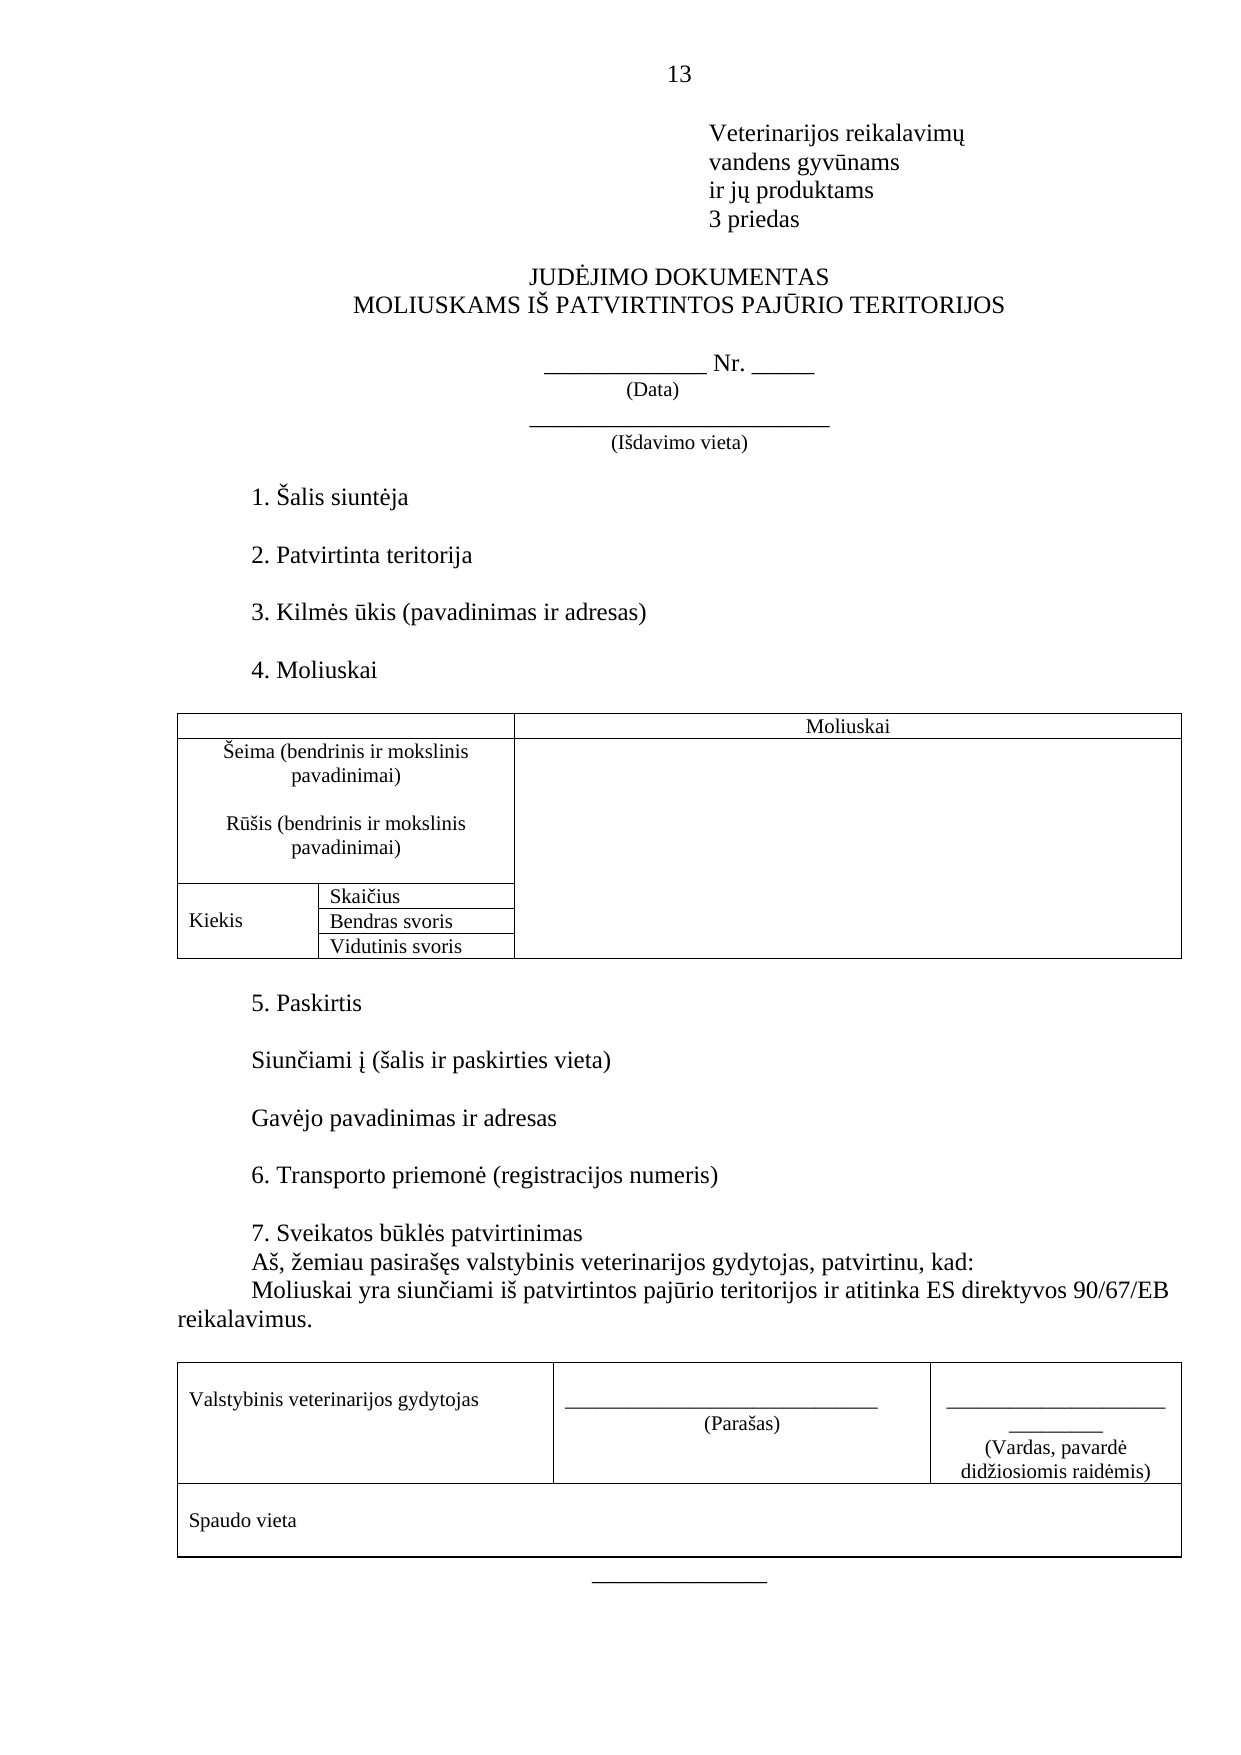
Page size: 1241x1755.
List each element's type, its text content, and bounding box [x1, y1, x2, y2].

text 7. Sveikatos būklės patvirtinimas [177, 1218, 1181, 1247]
table_cell Šeima (bendrinis ir mokslinis pavadinimai) Rūšis (bendrinis ir mokslinis pavadinimai) [178, 739, 514, 883]
table_cell Skaičius [319, 884, 514, 908]
text 1. Šalis siuntėja [177, 482, 1181, 511]
table_header Moliuskai [515, 714, 1181, 738]
text Veterinarijos reikalavimų [709, 118, 1181, 147]
text (Išdavimo vieta) [177, 430, 1181, 454]
text 3 priedas [177, 204, 1181, 233]
text 4. Moliuskai [177, 655, 1181, 684]
text 6. Transporto priemonė (registracijos numeris) [177, 1161, 1181, 1189]
text JUDĖJIMO DOKUMENTAS [177, 262, 1181, 291]
text ir jų produktams [177, 176, 1181, 204]
table_header ______________________________ (Parašas) [554, 1363, 930, 1483]
table_header Valstybinis veterinarijos gydytojas [178, 1363, 553, 1483]
text (Data) [552, 377, 1181, 401]
text Siunčiami į (šalis ir paskirties vieta) [177, 1046, 1181, 1074]
table_cell Vidutinis svoris [319, 934, 514, 958]
table_cell Kiekis [178, 884, 318, 958]
text 2. Patvirtinta teritorija [177, 540, 1181, 569]
table_cell Bendras svoris [319, 909, 514, 933]
text vandens gyvūnams [177, 147, 1181, 176]
table_cell Spaudo vieta [178, 1484, 1181, 1556]
text MOLIUSKAMS IŠ PATVIRTINTOS PAJŪRIO TERITORIJOS [177, 291, 1181, 319]
text ________________________ [177, 401, 1181, 430]
text 3. Kilmės ūkis (pavadinimas ir adresas) [177, 597, 1181, 626]
text Aš, žemiau pasirašęs valstybinis veterinarijos gydytojas, patvirtinu, kad: [177, 1247, 1181, 1276]
text _____________ Nr. _____ [177, 348, 1181, 377]
table_header [178, 714, 514, 738]
table_cell [515, 739, 1181, 958]
text Moliuskai yra siunčiami iš patvirtintos pajūrio teritorijos ir atitinka ES direktyvos 90/67/EB reikalavimus. [177, 1276, 1181, 1333]
table_header ______________________________ (Vardas, pavardė didžiosiomis raidėmis) [931, 1363, 1181, 1483]
text Gavėjo pavadinimas ir adresas [177, 1103, 1181, 1132]
text 5. Paskirtis [177, 988, 1181, 1017]
text ______________ [177, 1558, 1181, 1586]
